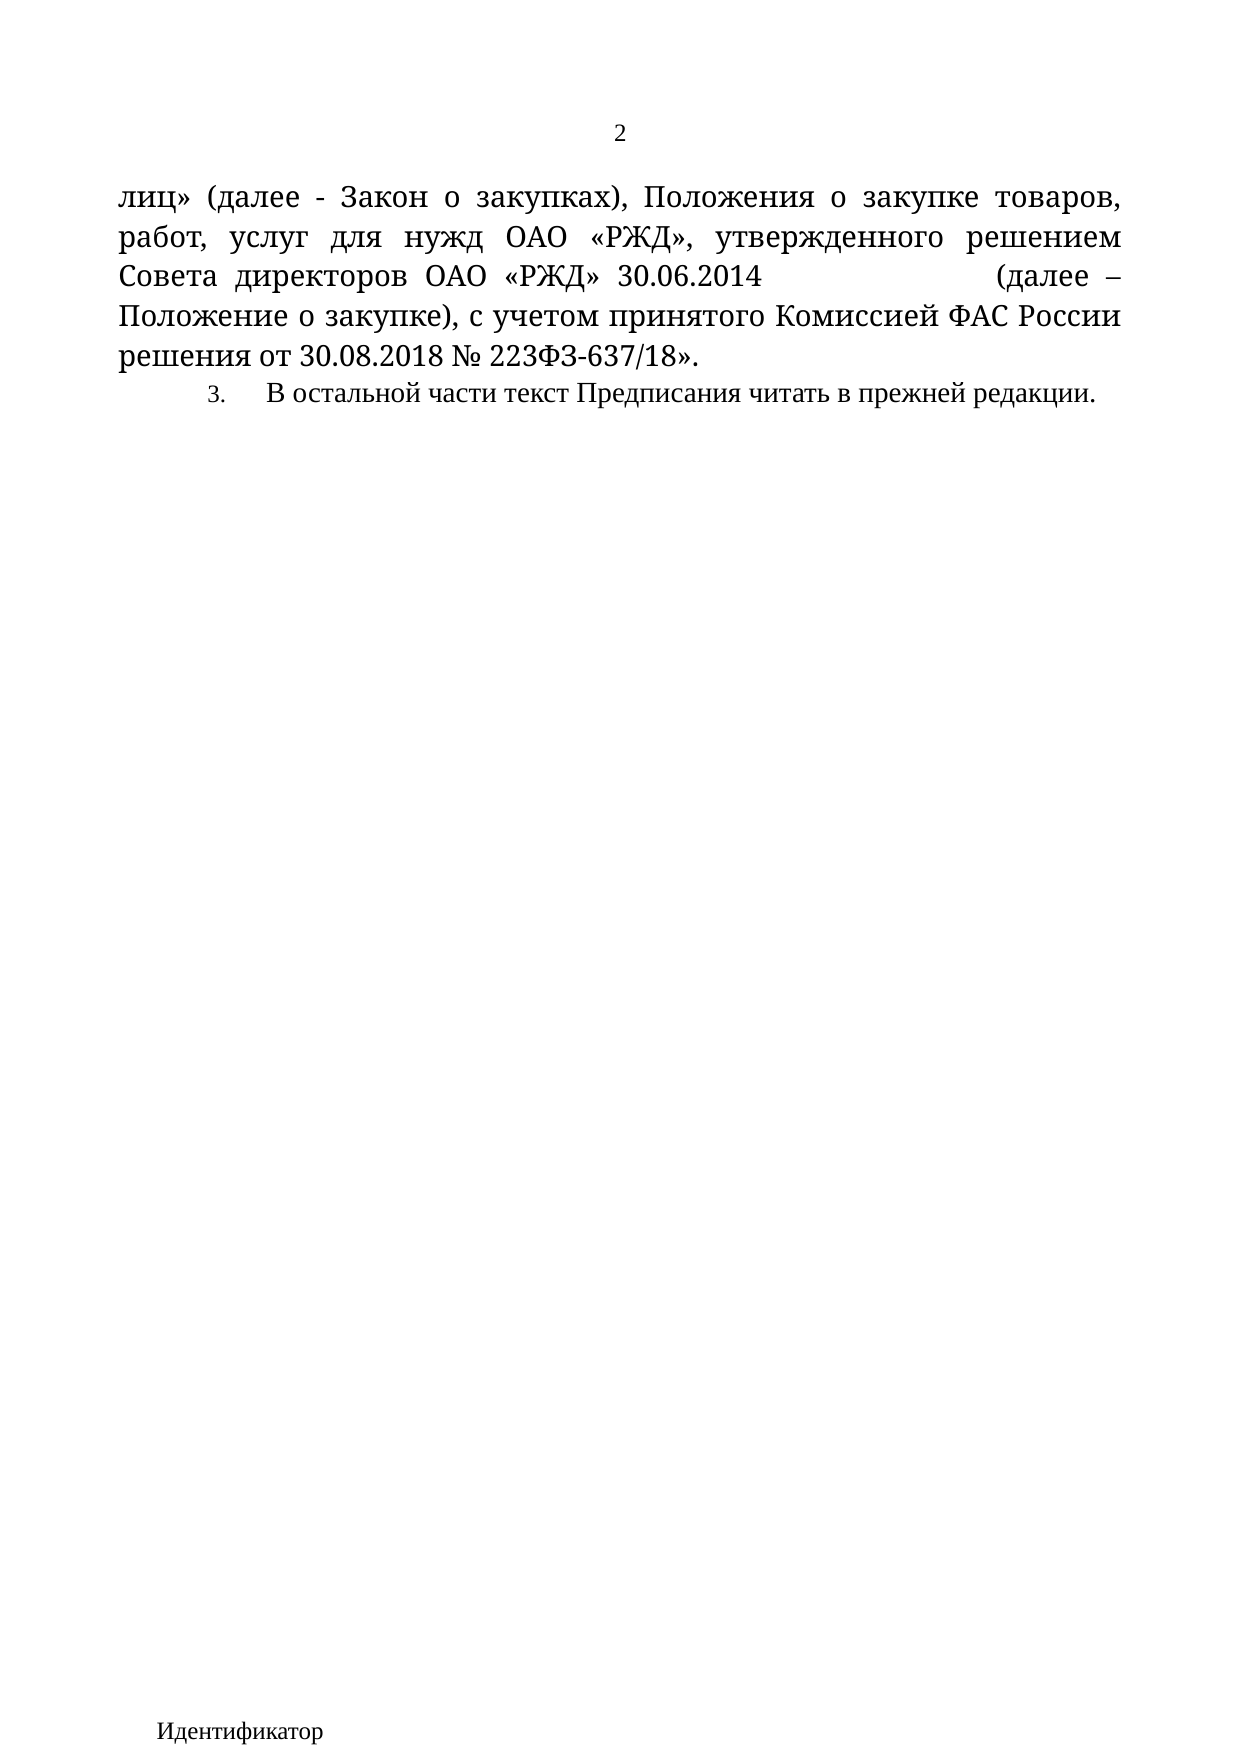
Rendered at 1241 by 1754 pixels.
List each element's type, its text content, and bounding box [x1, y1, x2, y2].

list В остальной части текст Предписания читать в прежней редакции. [118, 375, 1122, 408]
list лиц» (далее - Закон о закупках), Положения о закупке товаров, работ, услуг для нужд ОАО «РЖД», утвержденного решением Совета директоров ОАО «РЖД» 30.06.2014 (далее – Положение о закупке), с учетом принятого Комиссией ФАС России решения от 30.08.2018 № 223ФЗ-637/18». [118, 176, 1122, 375]
